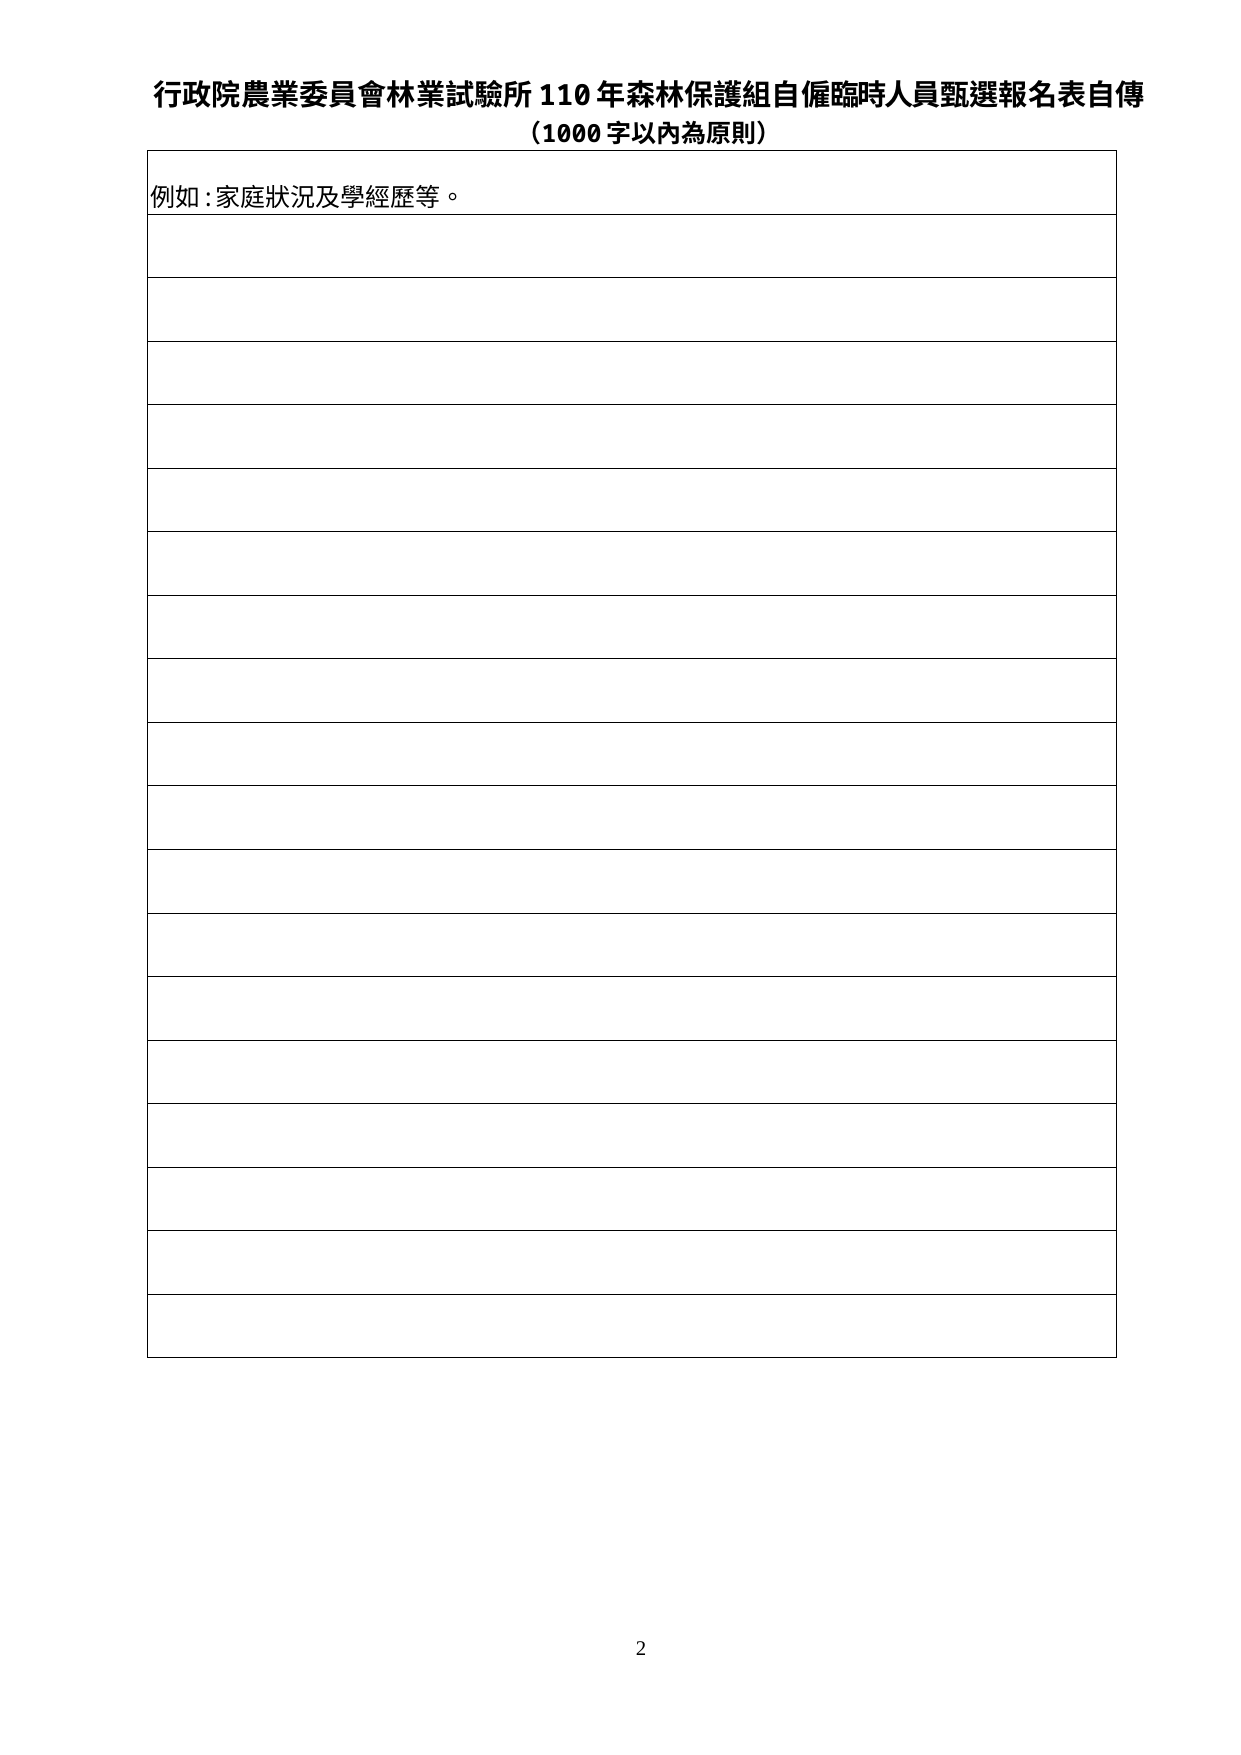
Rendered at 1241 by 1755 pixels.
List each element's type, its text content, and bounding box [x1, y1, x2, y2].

table_cell [148, 723, 1116, 785]
table_cell [148, 278, 1116, 341]
table_cell [148, 532, 1116, 595]
table_cell [148, 405, 1116, 468]
table_cell [148, 469, 1116, 531]
table_cell [148, 342, 1116, 404]
text （1000字以內為原則） [148, 112, 1150, 150]
table_cell [148, 1168, 1116, 1230]
table_cell [148, 215, 1116, 277]
table_cell [148, 914, 1116, 976]
table_cell [148, 1104, 1116, 1167]
table_cell [148, 1041, 1116, 1103]
table_cell [148, 659, 1116, 722]
table_cell [148, 977, 1116, 1039]
table_cell [148, 1295, 1116, 1357]
table_cell [148, 786, 1116, 849]
table_cell [148, 850, 1116, 912]
text 行政院農業委員會林業試驗所110年森林保護組自僱臨時人員甄選報名表自傳 [148, 75, 1150, 112]
table_cell [148, 1231, 1116, 1294]
table_cell [148, 596, 1116, 658]
table_header 例如:家庭狀況及學經歷等。 [148, 151, 1116, 213]
